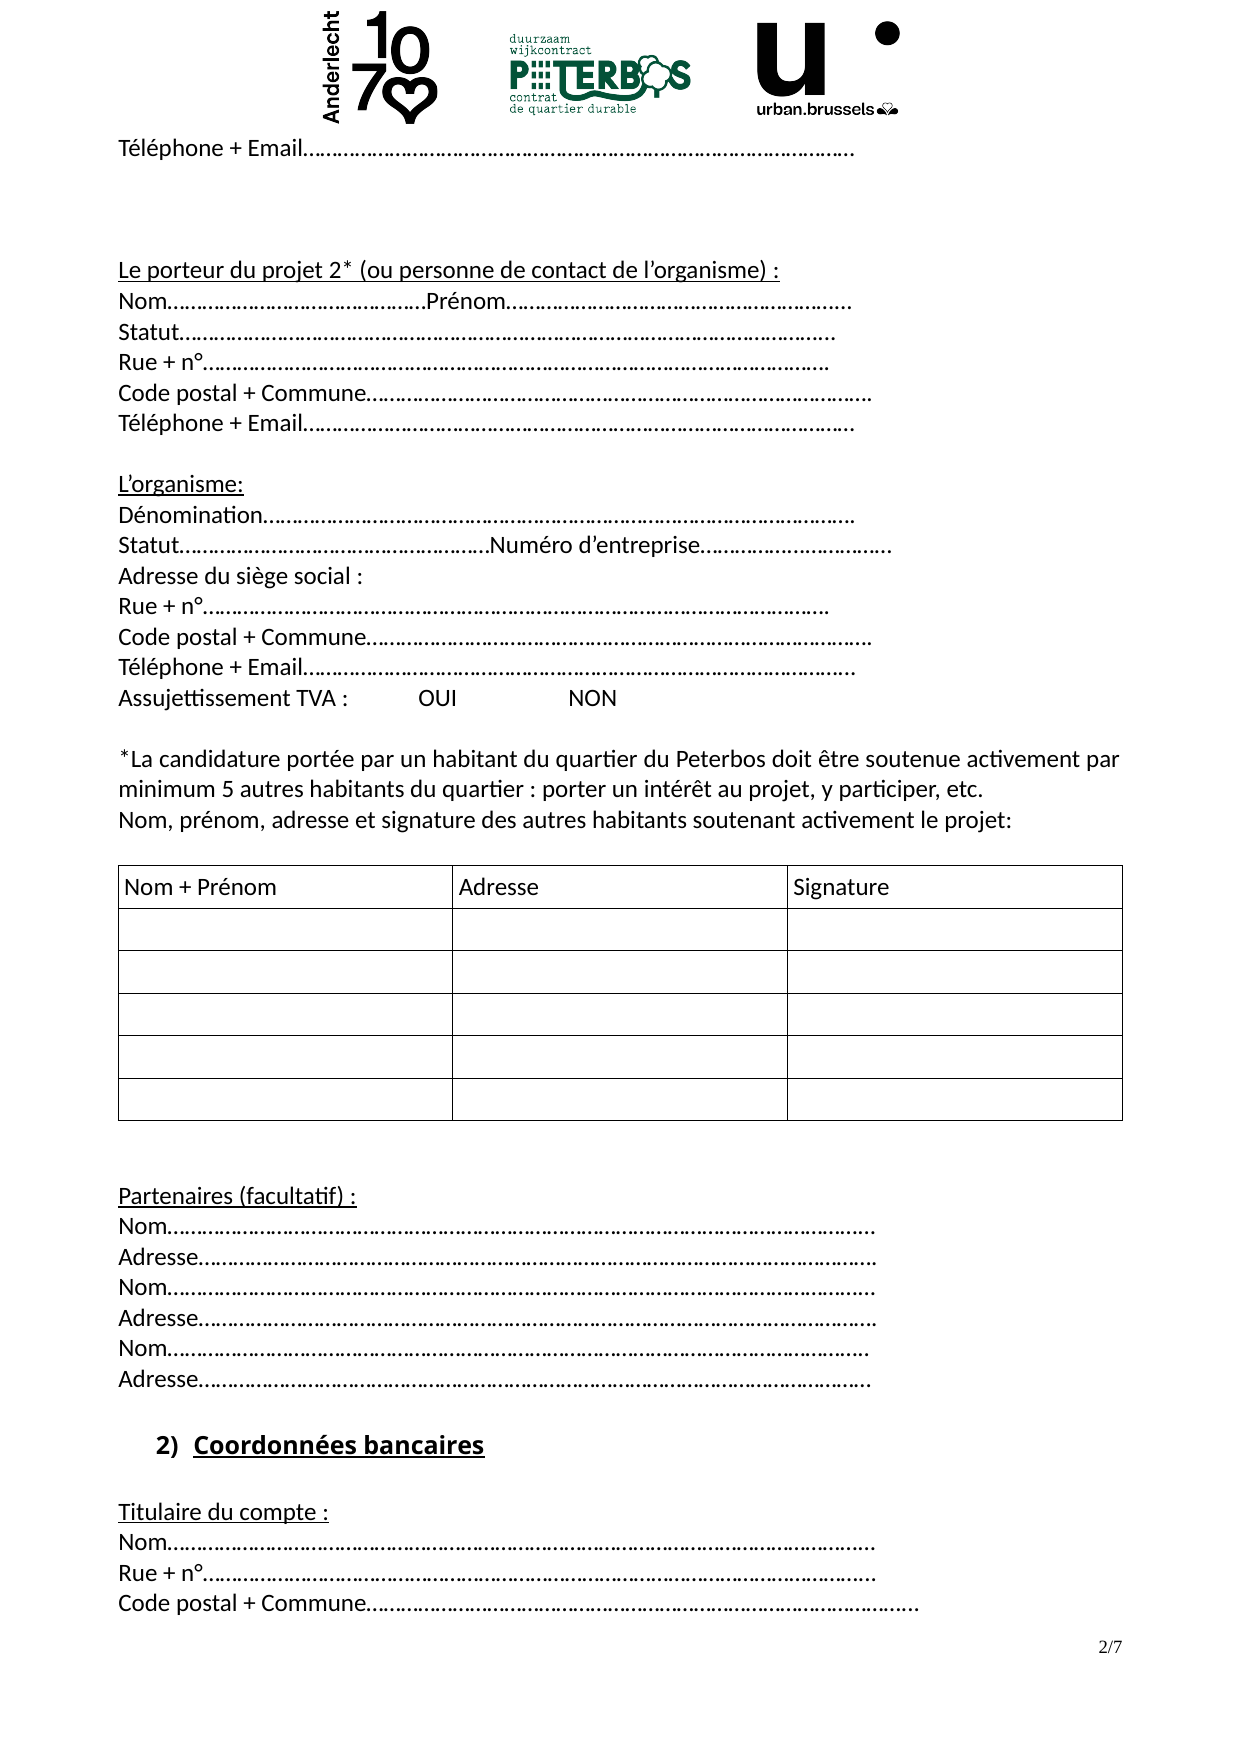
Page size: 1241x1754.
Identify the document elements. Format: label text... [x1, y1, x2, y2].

text Titulaire du compte : [118, 1496, 1122, 1526]
text Statut…………………………………………………………………………………………………... [118, 316, 1122, 346]
table_cell [453, 1079, 787, 1120]
table_cell [453, 994, 787, 1035]
text Dénomination…………………………………………………………………………………………. [118, 499, 1122, 529]
text Adresse………………………………………………………………………………………………………. [118, 1241, 1122, 1271]
table_header Adresse [453, 866, 787, 907]
list Coordonnées bancaires [156, 1427, 1122, 1462]
table_cell [453, 909, 787, 950]
table_cell [453, 1036, 787, 1077]
text Code postal + Commune…………………………………………………………………………………... [118, 1587, 1122, 1618]
text Nom………………………………………………………………………………………………………….. [118, 1332, 1122, 1363]
text Téléphone + Email…………………………………………………………………………………... [118, 651, 1122, 682]
table_cell [788, 994, 1122, 1035]
table_cell [119, 994, 452, 1035]
text Rue + n°………………………………………………………………………………………………. [118, 346, 1122, 377]
table_cell [788, 1079, 1122, 1120]
text Nom, prénom, adresse et signature des autres habitants soutenant activement le projet: [118, 804, 1122, 834]
table_cell [788, 951, 1122, 992]
text Téléphone + Email…………………………………………………………………………………… [118, 132, 1122, 163]
text Adresse……………………………………………………………………………………………………… [118, 1363, 1122, 1393]
text Rue + n°………………………………………………………………………………………………. [118, 590, 1122, 621]
text Téléphone + Email…………………………………………………………………………………… [118, 407, 1122, 438]
table_cell [119, 1036, 452, 1077]
text Assujettissement TVA : OUI NON [118, 682, 1122, 712]
text Le porteur du projet 2* (ou personne de contact de l’organisme) : [118, 254, 1122, 285]
text Nom…………………………………………………………………………………………………………... [118, 1210, 1122, 1241]
table_header Nom + Prénom [119, 866, 452, 907]
text Rue + n°……………………………………………………………………………………………………... [118, 1557, 1122, 1587]
text Nom…………………………………………………………………………………………………………... [118, 1526, 1122, 1557]
text Statut………………………………………………Numéro d’entreprise……………...…………… [118, 529, 1122, 560]
text Code postal + Commune……………………………………………………………………………. [118, 377, 1122, 407]
text Code postal + Commune……………………………………………………………………………. [118, 621, 1122, 651]
table_cell [119, 909, 452, 950]
text Adresse………………………………………………………………………………………………………. [118, 1302, 1122, 1332]
table_cell [788, 1036, 1122, 1077]
table_cell [119, 951, 452, 992]
table_header Signature [788, 866, 1122, 907]
table_cell [453, 951, 787, 992]
table_cell [119, 1079, 452, 1120]
text *La candidature portée par un habitant du quartier du Peterbos doit être soutenue activement par minimum 5 autres habitants du quartier : porter un intérêt au projet, y participer, etc. [118, 743, 1122, 804]
text L’organisme: [118, 468, 1122, 499]
text Nom…………………………………………………………………………………………………………... [118, 1271, 1122, 1302]
table_cell [788, 909, 1122, 950]
text Partenaires (facultatif) : [118, 1180, 1122, 1210]
text Adresse du siège social : [118, 560, 1122, 590]
text Nom………………………………………Prénom…………………………………………………... [118, 285, 1122, 316]
